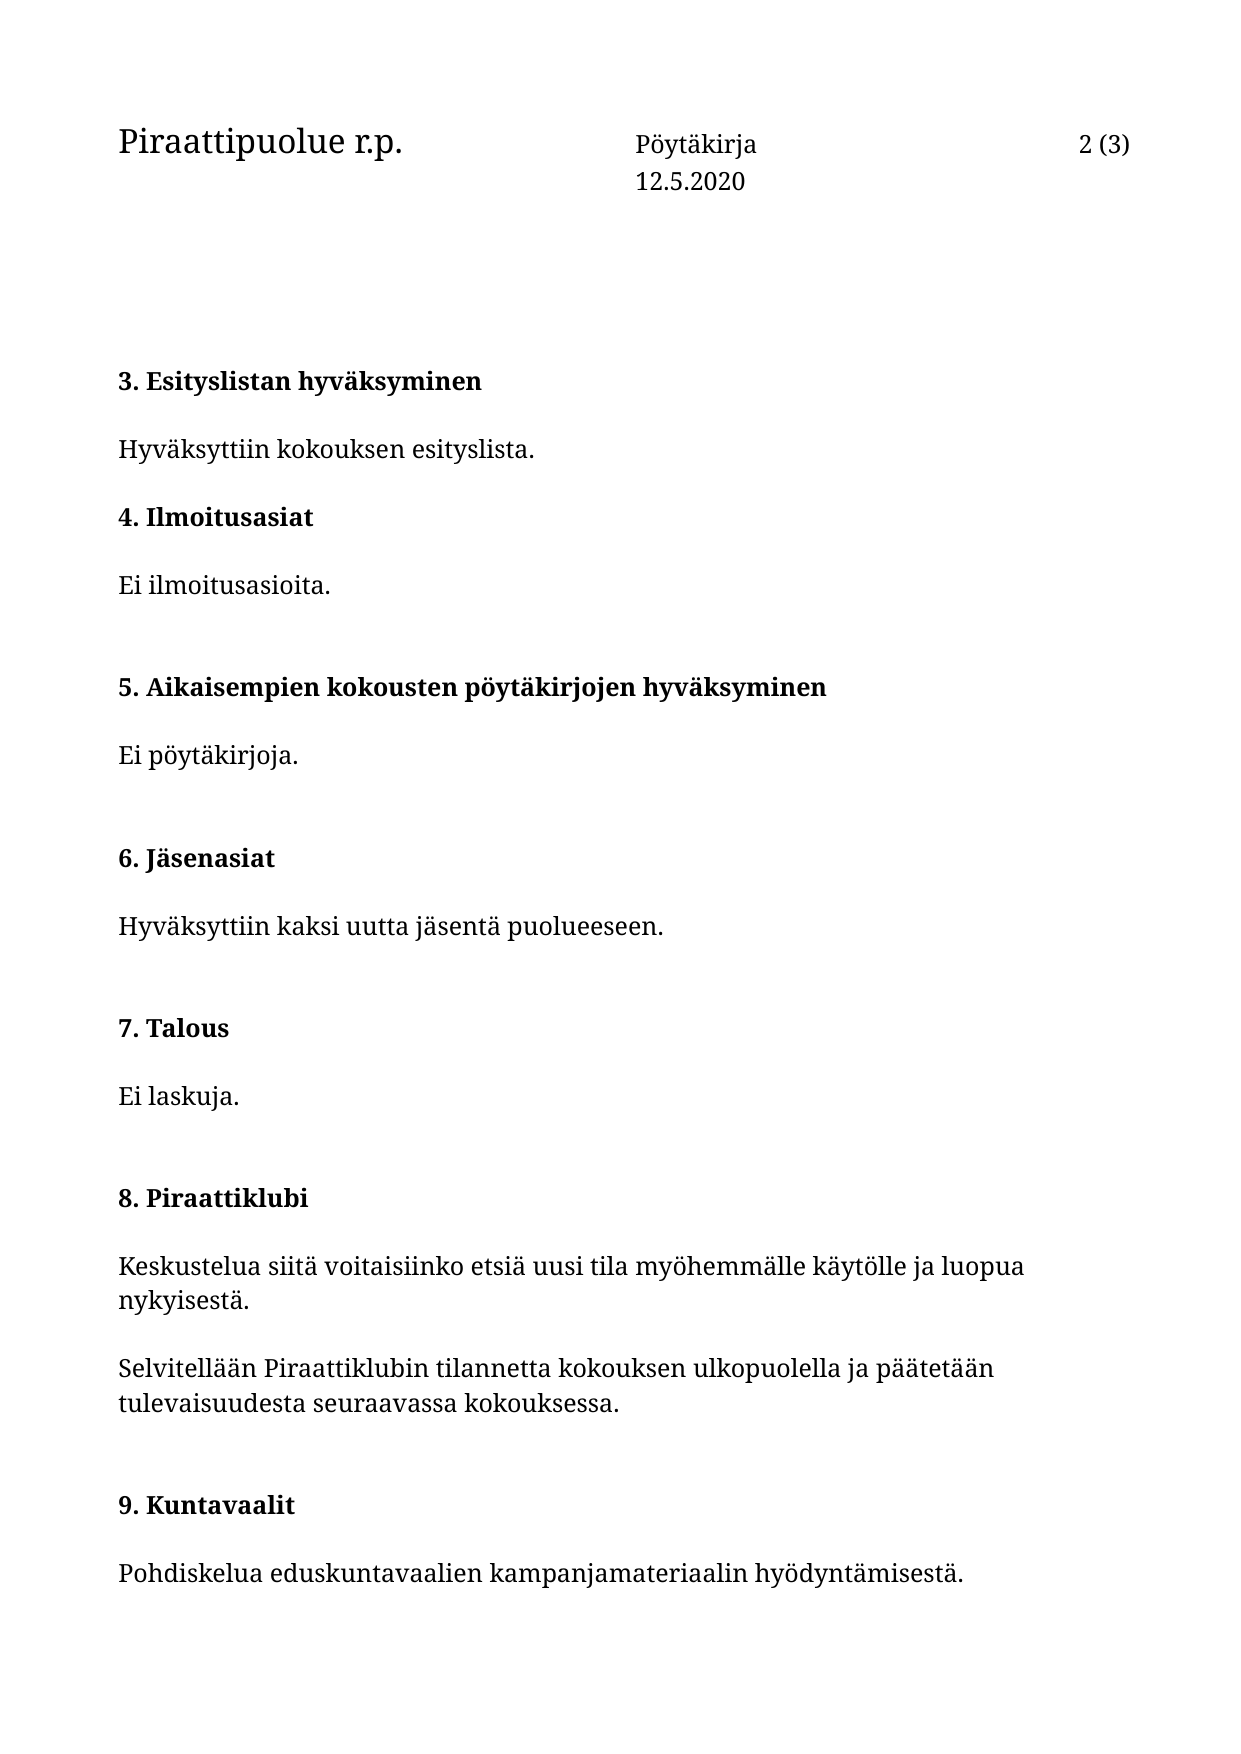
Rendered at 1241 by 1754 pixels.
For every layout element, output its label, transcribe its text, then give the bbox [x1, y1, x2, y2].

text 8. Piraattiklubi [118, 1181, 1122, 1215]
text Pohdiskelua eduskuntavaalien kampanjamateriaalin hyödyntämisestä. [118, 1556, 1122, 1589]
text 6. Jäsenasiat [118, 840, 1122, 874]
text Selvitellään Piraattiklubin tilannetta kokouksen ulkopuolella ja päätetään tulevaisuudesta seuraavassa kokouksessa. [118, 1351, 1122, 1419]
text Ei laskuja. [118, 1079, 1122, 1113]
text Keskustelua siitä voitaisiinko etsiä uusi tila myöhemmälle käytölle ja luopua nykyisestä. [118, 1249, 1122, 1317]
text Hyväksyttiin kokouksen esityslista. [118, 431, 1122, 466]
text 4. Ilmoitusasiat [118, 499, 1122, 534]
text Ei pöytäkirjoja. [118, 738, 1122, 772]
text 7. Talous [118, 1011, 1122, 1044]
text Ei ilmoitusasioita. [118, 568, 1122, 602]
text Hyväksyttiin kaksi uutta jäsentä puolueeseen. [118, 908, 1122, 942]
text 9. Kuntavaalit [118, 1487, 1122, 1521]
text 3. Esityslistan hyväksyminen [118, 363, 1122, 397]
text 5. Aikaisempien kokousten pöytäkirjojen hyväksyminen [118, 670, 1122, 704]
